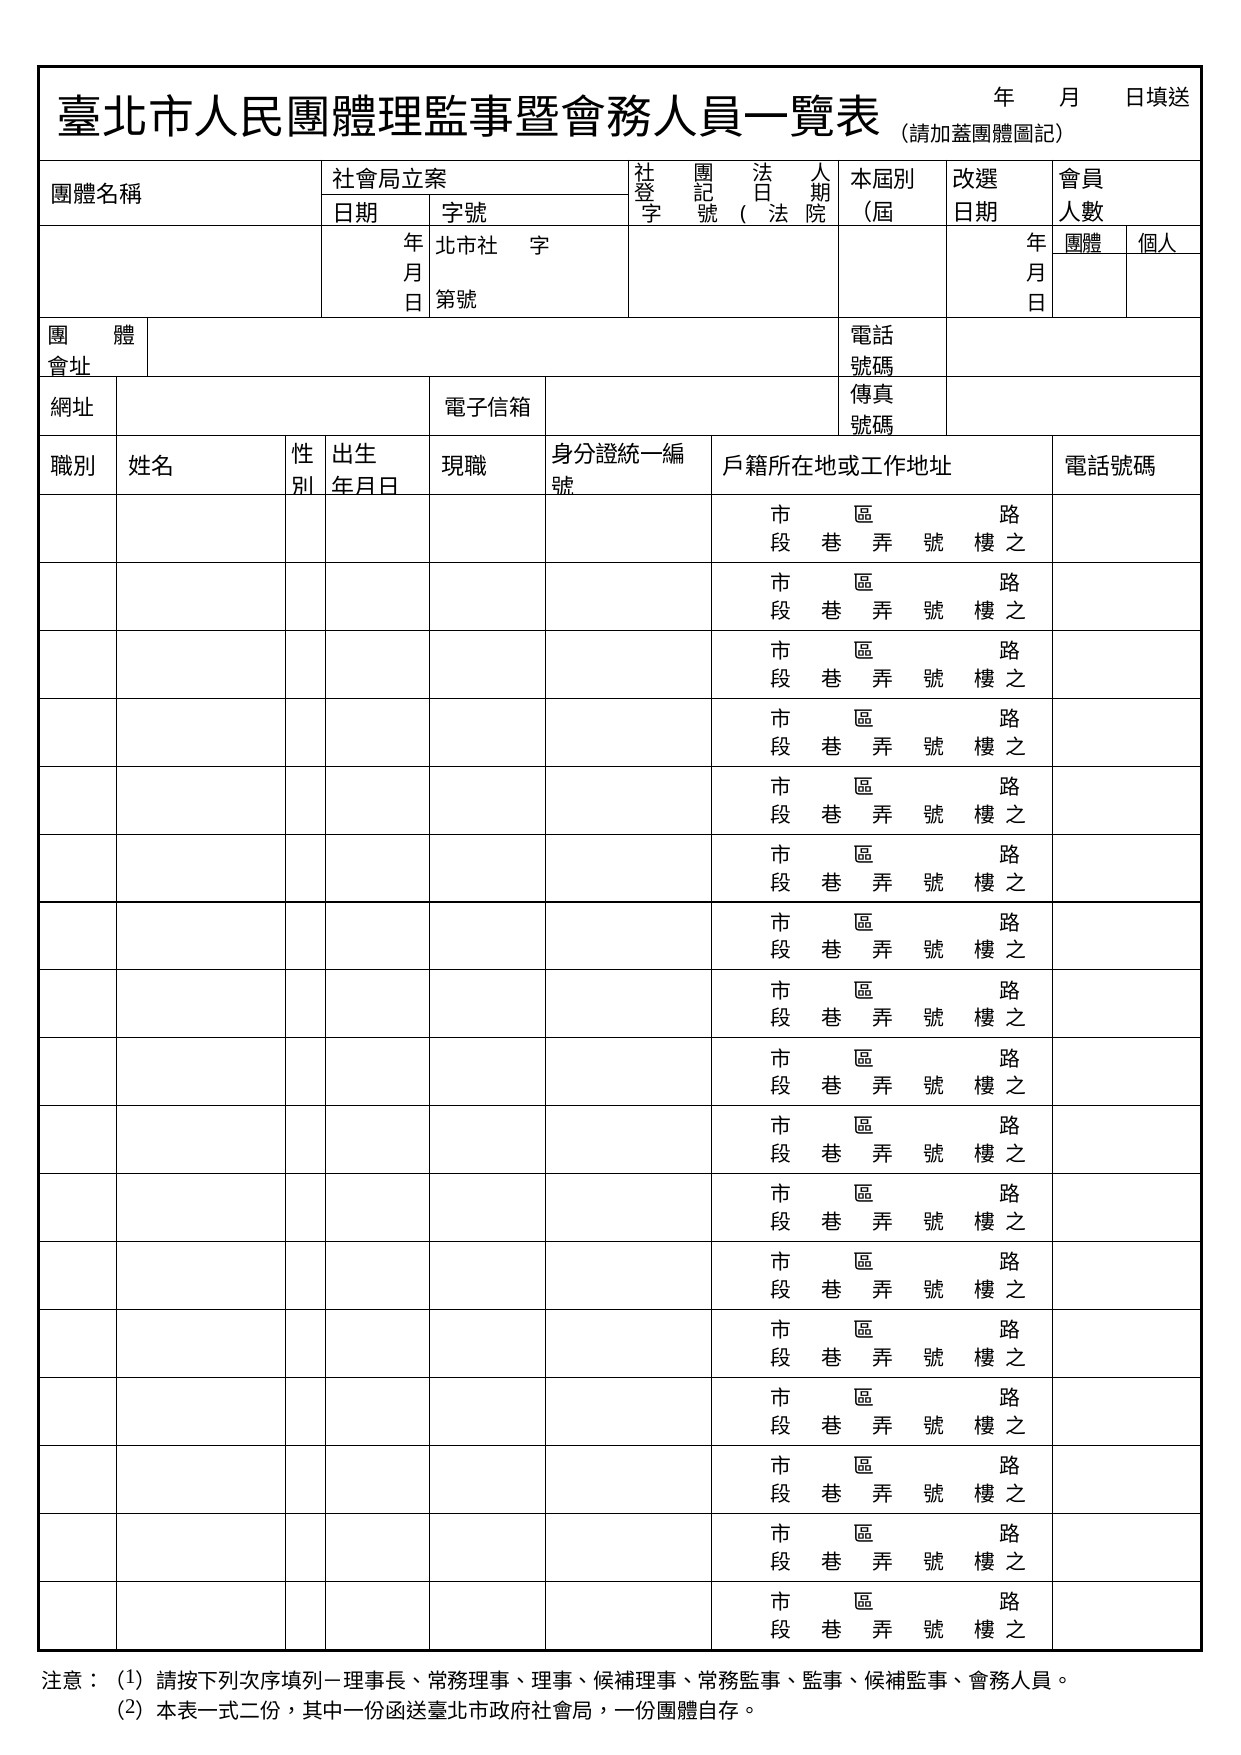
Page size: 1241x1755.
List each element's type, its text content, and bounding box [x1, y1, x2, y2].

table_cell [546, 767, 711, 833]
table_cell [546, 1038, 711, 1105]
table_cell 社 團 法 人 登 記 日 期 字 號 ( 法 院 ) [629, 161, 838, 225]
table_cell [839, 226, 946, 317]
table_cell [40, 970, 116, 1037]
table_cell [286, 495, 325, 562]
table_cell [1053, 1174, 1200, 1241]
text 注意：（1）請按下列次序填列－理事長、常務理事、理事、候補理事、常務監事、監事、候補監事、會務人員。 [41, 1664, 1199, 1689]
table_cell [430, 1174, 545, 1241]
table_cell [286, 835, 325, 901]
table_cell 電子信箱 [430, 377, 545, 435]
table_cell [40, 1310, 116, 1377]
table_cell [117, 1378, 285, 1445]
table_cell 市 區 路 段 巷 弄 號 樓 之 [712, 1310, 1052, 1377]
table_cell [40, 1174, 116, 1241]
table_cell [326, 563, 429, 630]
table_cell [546, 563, 711, 630]
table_cell 市 區 路 段 巷 弄 號 樓 之 [712, 970, 1052, 1037]
table_cell [40, 226, 321, 317]
table_cell 市 區 路 段 巷 弄 號 樓 之 [712, 835, 1052, 901]
table_cell 字號 [430, 195, 628, 225]
table_cell 傳真 號碼 [839, 377, 946, 435]
table_cell [1053, 495, 1200, 562]
table_cell [947, 377, 1200, 435]
table_cell 北市社 字 第號 [430, 226, 628, 317]
table_cell [430, 631, 545, 698]
table_cell [148, 318, 838, 376]
table_cell [1053, 1106, 1200, 1173]
table_cell [430, 1514, 545, 1581]
table_cell [117, 1446, 285, 1513]
table_cell [1053, 699, 1200, 766]
table_cell [1053, 1378, 1200, 1445]
table_cell [430, 1310, 545, 1377]
table_cell [286, 1582, 325, 1648]
table_cell [326, 767, 429, 833]
table_cell [286, 1038, 325, 1105]
table_cell [546, 1514, 711, 1581]
table_cell [430, 970, 545, 1037]
table_cell 社會局立案 [322, 161, 628, 194]
table_cell 市 區 路 段 巷 弄 號 樓 之 [712, 1174, 1052, 1241]
table_cell [1053, 835, 1200, 901]
table_cell [117, 1242, 285, 1309]
table_cell 電話號碼 [1053, 436, 1200, 494]
table_cell [286, 563, 325, 630]
table_cell [326, 1582, 429, 1648]
table_cell 市 區 路 段 巷 弄 號 樓 之 [712, 1106, 1052, 1173]
table_cell [546, 1174, 711, 1241]
table_cell [326, 1446, 429, 1513]
table_cell [286, 1378, 325, 1445]
table_cell [117, 631, 285, 698]
table_cell [326, 1174, 429, 1241]
table_cell 團 體 會址 [40, 318, 147, 376]
table_cell 出生 年月日 [326, 436, 429, 494]
table_cell 現職 [430, 436, 545, 494]
table_cell 市 區 路 段 巷 弄 號 樓 之 [712, 563, 1052, 630]
table_cell [1053, 1038, 1200, 1105]
table_cell [117, 377, 429, 435]
table_cell [629, 226, 838, 317]
table_cell [286, 1174, 325, 1241]
table_cell [117, 1038, 285, 1105]
table_cell 市 區 路 段 巷 弄 號 樓 之 [712, 1514, 1052, 1581]
table_cell [326, 1106, 429, 1173]
table_cell [286, 1242, 325, 1309]
table_cell 個人 [1127, 226, 1200, 253]
table_cell [430, 1242, 545, 1309]
table_cell [326, 1310, 429, 1377]
table_cell [40, 563, 116, 630]
table_cell 日期 [322, 195, 429, 225]
table_cell 年 月 日 [947, 226, 1052, 317]
table_cell [286, 631, 325, 698]
table_cell [546, 1310, 711, 1377]
table_cell [546, 377, 838, 435]
table_cell [326, 631, 429, 698]
table_cell [40, 835, 116, 901]
table_cell 戶籍所在地或工作地址 [712, 436, 1052, 494]
table_cell [546, 699, 711, 766]
table_cell 網址 [40, 377, 116, 435]
table_cell [430, 1446, 545, 1513]
table_cell 市 區 路 段 巷 弄 號 樓 之 [712, 1242, 1052, 1309]
table_cell [326, 903, 429, 969]
table_cell [546, 1378, 711, 1445]
table_cell 團體 [1053, 226, 1126, 253]
table_cell [546, 1446, 711, 1513]
table_cell [40, 1038, 116, 1105]
table_cell [430, 1582, 545, 1648]
table_cell [40, 631, 116, 698]
table_cell [430, 835, 545, 901]
table_cell 市 區 路 段 巷 弄 號 樓 之 [712, 1038, 1052, 1105]
table_cell [546, 1106, 711, 1173]
table_cell 市 區 路 段 巷 弄 號 樓 之 [712, 903, 1052, 969]
table_cell [286, 1446, 325, 1513]
table_cell [40, 1378, 116, 1445]
table_cell [326, 835, 429, 901]
table_cell [40, 903, 116, 969]
table_cell [1053, 254, 1126, 317]
table_cell [117, 1310, 285, 1377]
table_cell [117, 699, 285, 766]
table_cell [286, 903, 325, 969]
table_cell 會員 人數 [1053, 161, 1200, 225]
table_cell [117, 1106, 285, 1173]
table_cell [326, 1514, 429, 1581]
table_cell [1053, 970, 1200, 1037]
table_cell [1053, 903, 1200, 969]
table_cell [1053, 1242, 1200, 1309]
table_cell [117, 970, 285, 1037]
table_header 年 月 日填送 （請加蓋團體圖記） [888, 68, 1200, 159]
table_cell [430, 903, 545, 969]
table_cell [546, 835, 711, 901]
table_cell [326, 970, 429, 1037]
table_cell 市 區 路 段 巷 弄 號 樓 之 [712, 1582, 1052, 1648]
table_cell [430, 1038, 545, 1105]
table_header 臺北市人民團體理監事暨會務人員一覽表 [40, 68, 888, 159]
table_cell [286, 767, 325, 833]
table_cell [1053, 631, 1200, 698]
table_cell 市 區 路 段 巷 弄 號 樓 之 [712, 495, 1052, 562]
table_cell [1053, 563, 1200, 630]
table_cell [1053, 1446, 1200, 1513]
table_cell [286, 1106, 325, 1173]
table_cell 姓名 [117, 436, 285, 494]
table_cell [546, 1242, 711, 1309]
table_cell 年 月 日 [322, 226, 429, 317]
table_cell [326, 1378, 429, 1445]
table_cell 市 區 路 段 巷 弄 號 樓 之 [712, 1446, 1052, 1513]
table_cell [40, 1582, 116, 1648]
table_cell [286, 1514, 325, 1581]
table_cell [430, 767, 545, 833]
table_cell 本屆別 （屆次） [839, 161, 946, 225]
table_cell [326, 699, 429, 766]
table_cell [1127, 254, 1200, 317]
table_cell [430, 699, 545, 766]
table_cell 電話 號碼 [839, 318, 946, 376]
table_cell [40, 1446, 116, 1513]
table_cell [40, 1106, 116, 1173]
table_cell [1053, 1582, 1200, 1648]
table_cell 職別 [40, 436, 116, 494]
table_cell [286, 1310, 325, 1377]
table_cell [40, 1242, 116, 1309]
table_cell [430, 563, 545, 630]
table_cell [40, 699, 116, 766]
table_cell [40, 1514, 116, 1581]
table_cell [546, 1582, 711, 1648]
table_cell [40, 767, 116, 833]
table_cell [117, 1582, 285, 1648]
table_cell [1053, 1310, 1200, 1377]
table_cell [117, 903, 285, 969]
table_cell 身分證統一編號 [546, 436, 711, 494]
table_cell [546, 970, 711, 1037]
table_cell [117, 1174, 285, 1241]
table_cell 市 區 路 段 巷 弄 號 樓 之 [712, 699, 1052, 766]
text （2）本表一式二份，其中一份函送臺北市政府社會局，一份團體自存。 [41, 1694, 1199, 1719]
table_cell [546, 495, 711, 562]
table_cell 團體名稱 [40, 161, 321, 225]
table_cell [40, 495, 116, 562]
table_cell [117, 835, 285, 901]
table_cell [117, 1514, 285, 1581]
table_cell 市 區 路 段 巷 弄 號 樓 之 [712, 631, 1052, 698]
table_cell [326, 1242, 429, 1309]
table_cell 市 區 路 段 巷 弄 號 樓 之 [712, 767, 1052, 833]
table_cell [117, 495, 285, 562]
table_cell [430, 1378, 545, 1445]
table_cell [1053, 767, 1200, 833]
table_cell [286, 970, 325, 1037]
table_cell [326, 495, 429, 562]
table_cell [286, 699, 325, 766]
table_cell 改選 日期 [947, 161, 1052, 225]
table_cell [117, 563, 285, 630]
table_cell 性 別 [286, 436, 325, 494]
table_cell [326, 1038, 429, 1105]
table_cell [546, 903, 711, 969]
table_cell 市 區 路 段 巷 弄 號 樓 之 [712, 1378, 1052, 1445]
table_cell [546, 631, 711, 698]
table_cell [430, 495, 545, 562]
table_cell [117, 767, 285, 833]
table_cell [1053, 1514, 1200, 1581]
table_cell [430, 1106, 545, 1173]
table_cell [947, 318, 1200, 376]
